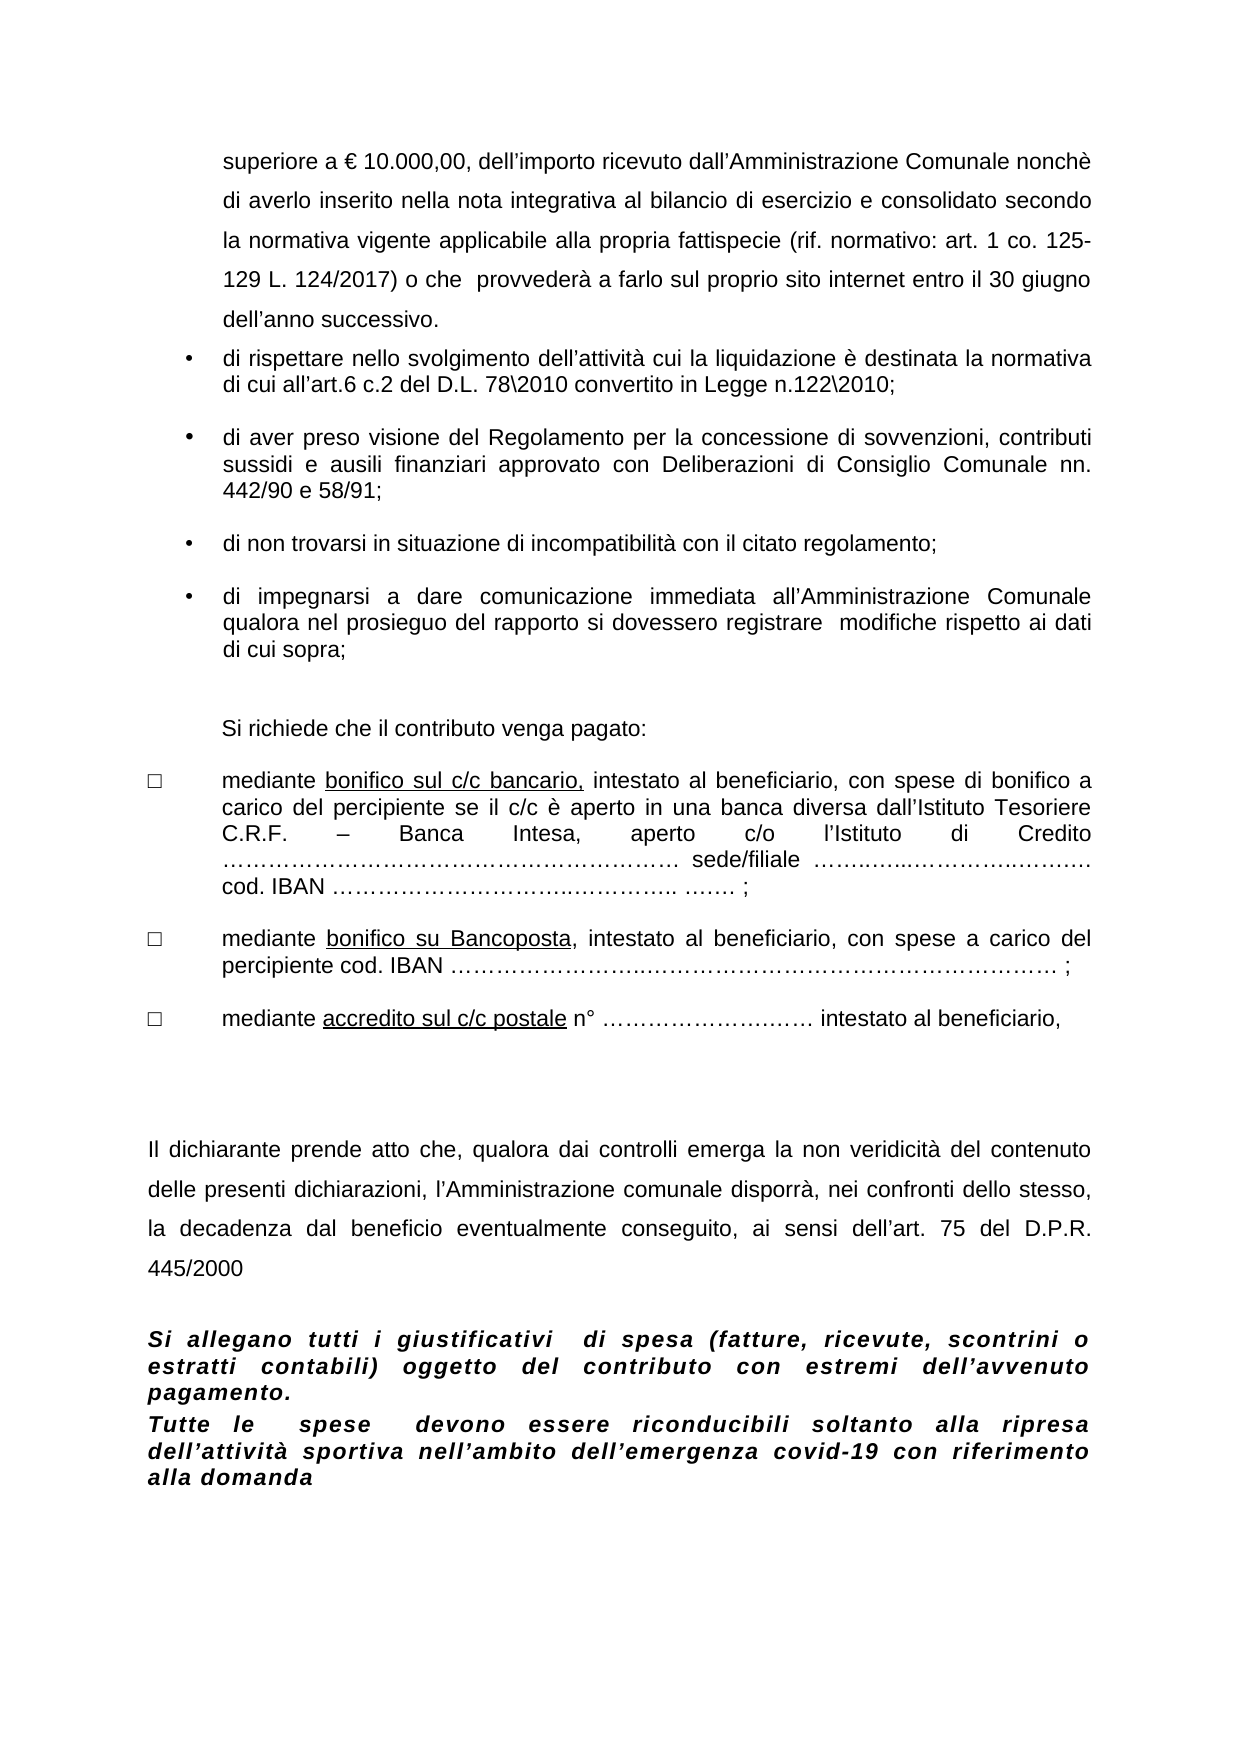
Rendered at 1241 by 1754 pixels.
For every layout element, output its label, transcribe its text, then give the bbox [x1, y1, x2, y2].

text Il dichiarante prende atto che, qualora dai controlli emerga la non veridicità del contenuto delle presenti dichiarazioni, l’Amministrazione comunale disporrà, nei confronti dello stesso, la decadenza dal beneficio eventualmente conseguito, ai sensi dell’art. 75 del D.P.R. 445/2000 [148, 1136, 1092, 1281]
text Si richiede che il contributo venga pagato: [148, 714, 1092, 741]
list di non trovarsi in situazione di incompatibilità con il citato regolamento; [185, 530, 1092, 556]
list di aver preso visione del Regolamento per la concessione di sovvenzioni, contributi sussidi e ausili finanziari approvato con Deliberazioni di Consiglio Comunale nn. 442/90 e 58/91; [185, 424, 1092, 504]
text □ mediante accredito sul c/c postale n° ………………….…… intestato al beneficiario, [148, 1004, 1092, 1031]
text Si allegano tutti i giustificativi di spesa (fatture, ricevute, scontrini o estratti contabili) oggetto del contributo con estremi dell’avvenuto pagamento. [148, 1326, 1092, 1406]
list di impegnarsi a dare comunicazione immediata all’Amministrazione Comunale qualora nel prosieguo del rapporto si dovessero registrare modifiche rispetto ai dati di cui sopra; [185, 583, 1092, 662]
text Tutte le spese devono essere riconducibili soltanto alla ripresa dell’attività sportiva nell’ambito dell’emergenza covid-19 con riferimento alla domanda [148, 1411, 1092, 1491]
text □ mediante bonifico su Bancoposta, intestato al beneficiario, con spese a carico del percipiente cod. IBAN ……………………..……………………………………………… ; [148, 925, 1092, 978]
list di rispettare nello svolgimento dell’attività cui la liquidazione è destinata la normativa di cui all’art.6 c.2 del D.L. 78\2010 convertito in Legge n.122\2010; [185, 345, 1092, 398]
list superiore a € 10.000,00, dell’importo ricevuto dall’Amministrazione Comunale nonchè di averlo inserito nella nota integrativa al bilancio di esercizio e consolidato secondo la normativa vigente applicabile alla propria fattispecie (rif. normativo: art. 1 co. 125-129 L. 124/2017) o che provvederà a farlo sul proprio sito internet entro il 30 giugno dell’anno successivo. [185, 148, 1092, 332]
text □ mediante bonifico sul c/c bancario, intestato al beneficiario, con spese di bonifico a carico del percipiente se il c/c è aperto in una banca diversa dall’Istituto Tesoriere C.R.F. – Banca Intesa, aperto c/o l’Istituto di Credito …………………………………………………… sede/filiale ……..…...…………..…….… cod. IBAN …………………………..………….. ….… ; [148, 767, 1092, 899]
